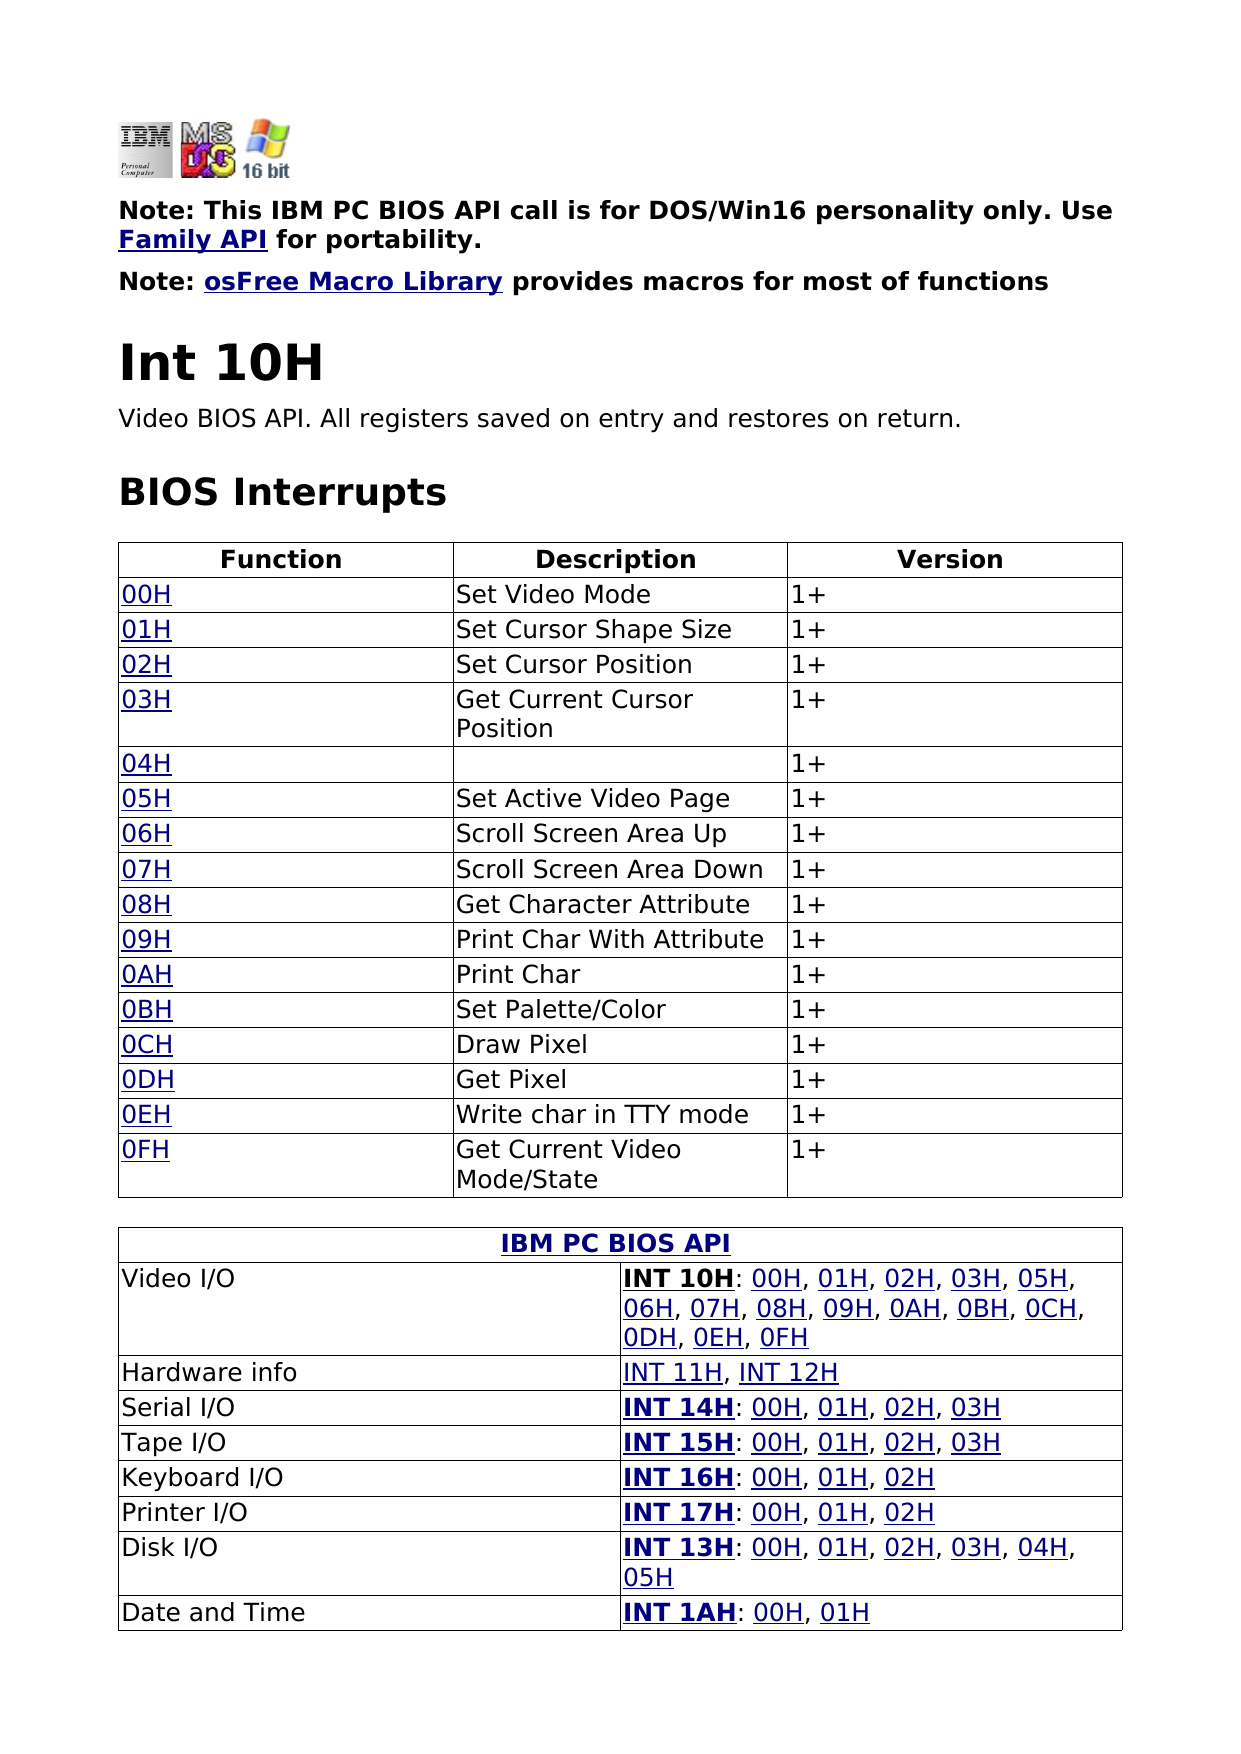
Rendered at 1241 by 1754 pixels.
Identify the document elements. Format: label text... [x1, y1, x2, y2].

table_cell Tape I/O [119, 1426, 620, 1460]
table_cell INT 17H: 00H, 01H, 02H [621, 1497, 1122, 1531]
picture [243, 118, 291, 178]
table_cell 1+ [788, 993, 1122, 1027]
table_cell INT 16H: 00H, 01H, 02H [621, 1461, 1122, 1496]
table_cell 1+ [788, 1028, 1122, 1062]
table_header Function [119, 543, 453, 577]
table_cell Set Active Video Page [454, 783, 787, 817]
table_cell 03H [119, 683, 453, 746]
table_cell Get Current Cursor Position [454, 683, 787, 746]
table_cell Scroll Screen Area Down [454, 853, 787, 887]
table_header Version [788, 543, 1122, 577]
table_cell 0AH [119, 958, 453, 992]
table_cell 0BH [119, 993, 453, 1027]
table_cell Get Pixel [454, 1064, 787, 1097]
table_cell 04H [119, 747, 453, 782]
table_cell 01H [119, 613, 453, 647]
text Video BIOS API. All registers saved on entry and restores on return. [118, 404, 1122, 433]
table_cell Set Palette/Color [454, 993, 787, 1027]
table_cell 1+ [788, 888, 1122, 922]
table_cell INT 1AH: 00H, 01H [621, 1596, 1122, 1630]
table_cell 1+ [788, 853, 1122, 887]
table_cell Print Char [454, 958, 787, 992]
subtitle BIOS Interrupts [118, 471, 1122, 514]
table_cell 02H [119, 648, 453, 682]
picture [180, 122, 236, 178]
text Note: This IBM PC BIOS API call is for DOS/Win16 personality only. Use Family API for portability. [118, 196, 1122, 254]
table_cell 09H [119, 923, 453, 957]
table_cell 06H [119, 818, 453, 852]
table_cell Scroll Screen Area Up [454, 818, 787, 852]
subtitle Int 10H [118, 333, 1122, 392]
table_header Description [454, 543, 787, 577]
table_cell INT 10H: 00H, 01H, 02H, 03H, 05H, 06H, 07H, 08H, 09H, 0AH, 0BH, 0CH, 0DH, 0EH, 0FH [621, 1263, 1122, 1355]
table_cell Keyboard I/O [119, 1461, 620, 1496]
table_cell Video I/O [119, 1263, 620, 1355]
text Note: osFree Macro Library provides macros for most of functions [118, 267, 1122, 296]
table_cell 05H [119, 783, 453, 817]
table_cell 1+ [788, 1134, 1122, 1197]
table_cell Serial I/O [119, 1391, 620, 1425]
table_cell 08H [119, 888, 453, 922]
table_cell 1+ [788, 613, 1122, 647]
table_cell 07H [119, 853, 453, 887]
table_cell Set Cursor Position [454, 648, 787, 682]
table_cell 1+ [788, 648, 1122, 682]
table_cell Printer I/O [119, 1497, 620, 1531]
table_cell INT 11H, INT 12H [621, 1356, 1122, 1390]
table_cell 1+ [788, 923, 1122, 957]
table_cell Disk I/O [119, 1532, 620, 1595]
table_cell 1+ [788, 958, 1122, 992]
table_cell 0DH [119, 1064, 453, 1097]
table_cell Hardware info [119, 1356, 620, 1390]
table_cell 1+ [788, 783, 1122, 817]
table_cell 1+ [788, 1099, 1122, 1133]
table_cell Get Character Attribute [454, 888, 787, 922]
table_cell Write char in TTY mode [454, 1099, 787, 1133]
table_cell INT 13H: 00H, 01H, 02H, 03H, 04H, 05H [621, 1532, 1122, 1595]
table_cell Set Cursor Shape Size [454, 613, 787, 647]
table_cell Draw Pixel [454, 1028, 787, 1062]
table_cell INT 14H: 00H, 01H, 02H, 03H [621, 1391, 1122, 1425]
table_cell Date and Time [119, 1596, 620, 1630]
table_cell 1+ [788, 818, 1122, 852]
picture [118, 122, 173, 178]
table_cell Print Char With Attribute [454, 923, 787, 957]
table_cell 00H [119, 578, 453, 612]
table_cell [454, 747, 787, 782]
table_cell 0FH [119, 1134, 453, 1197]
table_cell 1+ [788, 1064, 1122, 1097]
table_cell 1+ [788, 578, 1122, 612]
table_cell 1+ [788, 683, 1122, 746]
table_cell Set Video Mode [454, 578, 787, 612]
table_cell 1+ [788, 747, 1122, 782]
table_cell 0EH [119, 1099, 453, 1133]
table_cell 0CH [119, 1028, 453, 1062]
table_cell Get Current Video Mode/State [454, 1134, 787, 1197]
table_cell INT 15H: 00H, 01H, 02H, 03H [621, 1426, 1122, 1460]
table_header IBM PC BIOS API [119, 1228, 1122, 1262]
